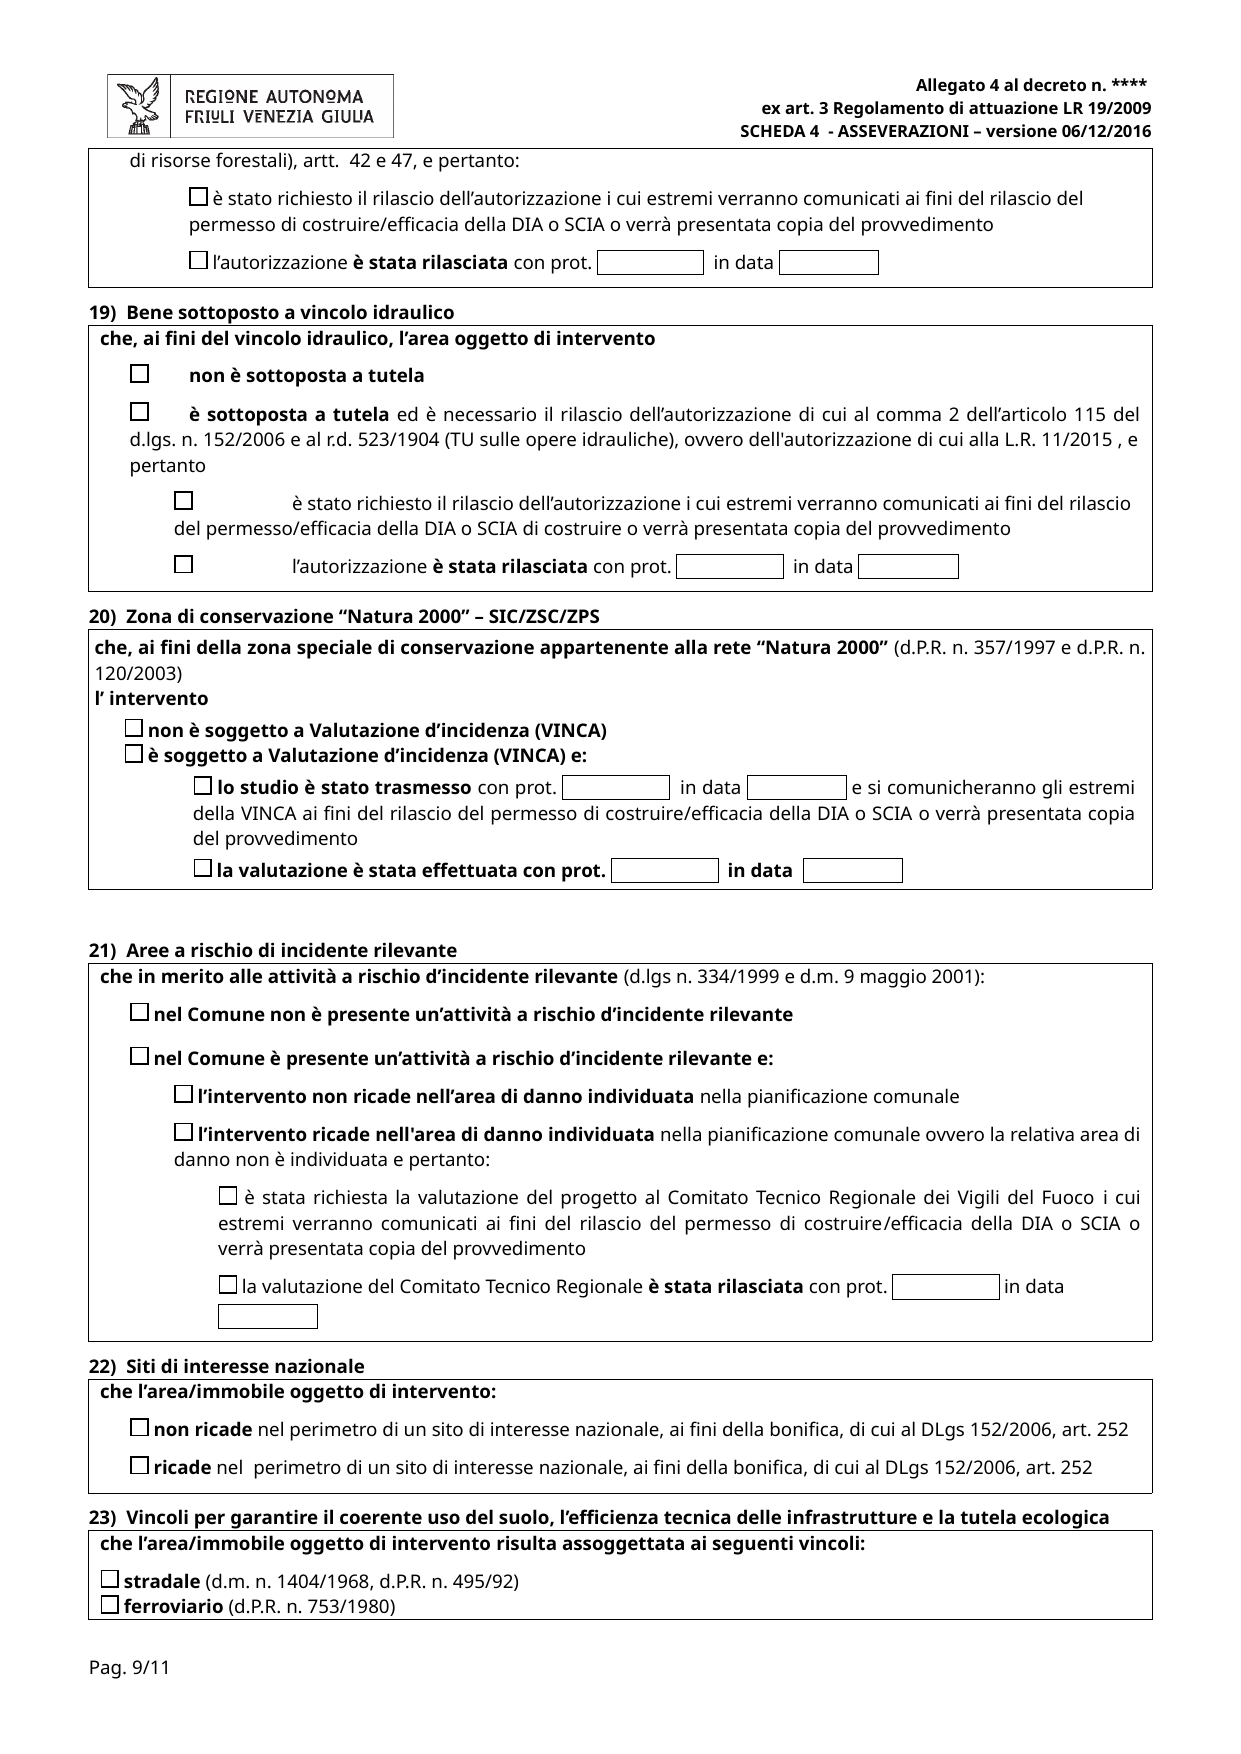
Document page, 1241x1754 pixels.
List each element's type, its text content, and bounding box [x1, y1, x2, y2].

table_header che l’area/immobile oggetto di intervento: non ricade nel perimetro di un sito di interesse nazionale, ai fini della bonifica, di cui al DLgs 152/2006, art. 252 ricade nel perimetro di un sito di interesse nazionale, ai fini della bonifica, di cui al DLgs 152/2006, art. 252 [89, 1380, 1152, 1493]
table_header che in merito alle attività a rischio d’incidente rilevante (d.lgs n. 334/1999 e d.m. 9 maggio 2001): nel Comune non è presente un’attività a rischio d’incidente rilevante nel Comune è presente un’attività a rischio d’incidente rilevante e: l’intervento non ricade nell’area di danno individuata nella pianificazione comunale l’intervento ricade nell'area di danno individuata nella pianificazione comunale ovvero la relativa area di danno non è individuata e pertanto: è stata richiesta la valutazione del progetto al Comitato Tecnico Regionale dei Vigili del Fuoco i cui estremi verranno comunicati ai fini del rilascio del permesso di costruire/efficacia della DIA o SCIA o verrà presentata copia del provvedimento la valutazione del Comitato Tecnico Regionale è stata rilasciata con prot. in data [89, 964, 1152, 1341]
table_header di risorse forestali), artt. 42 e 47, e pertanto: è stato richiesto il rilascio dell’autorizzazione i cui estremi verranno comunicati ai fini del rilascio del permesso di costruire/efficacia della DIA o SCIA o verrà presentata copia del provvedimento l’autorizzazione è stata rilasciata con prot. in data [89, 149, 1152, 287]
list Bene sottoposto a vincolo idraulico [88, 299, 1152, 325]
list Vincoli per garantire il coerente uso del suolo, l’efficienza tecnica delle infrastrutture e la tutela ecologica [88, 1504, 1152, 1530]
table_header che l’area/immobile oggetto di intervento risulta assoggettata ai seguenti vincoli: stradale (d.m. n. 1404/1968, d.P.R. n. 495/92) ferroviario (d.P.R. n. 753/1980) [89, 1531, 1152, 1619]
table_header che, ai fini della zona speciale di conservazione appartenente alla rete “Natura 2000” (d.P.R. n. 357/1997 e d.P.R. n. 120/2003) l’ intervento non è soggetto a Valutazione d’incidenza (VINCA) è soggetto a Valutazione d’incidenza (VINCA) e: lo studio è stato trasmesso con prot. in data e si comunicheranno gli estremi della VINCA ai fini del rilascio del permesso di costruire/efficacia della DIA o SCIA o verrà presentata copia del provvedimento la valutazione è stata effettuata con prot. in data [89, 630, 1152, 888]
list Aree a rischio di incidente rilevante [88, 938, 1152, 963]
list Siti di interesse nazionale [88, 1353, 1152, 1378]
table_header che, ai fini del vincolo idraulico, l’area oggetto di intervento non è sottoposta a tutela è sottoposta a tutela ed è necessario il rilascio dell’autorizzazione di cui al comma 2 dell’articolo 115 del d.lgs. n. 152/2006 e al r.d. 523/1904 (TU sulle opere idrauliche), ovvero dell'autorizzazione di cui alla L.R. 11/2015 , e pertanto è stato richiesto il rilascio dell’autorizzazione i cui estremi verranno comunicati ai fini del rilascio del permesso/efficacia della DIA o SCIA di costruire o verrà presentata copia del provvedimento l’autorizzazione è stata rilasciata con prot. in data [89, 326, 1152, 591]
list Zona di conservazione “Natura 2000” – SIC/ZSC/ZPS [88, 603, 1152, 629]
